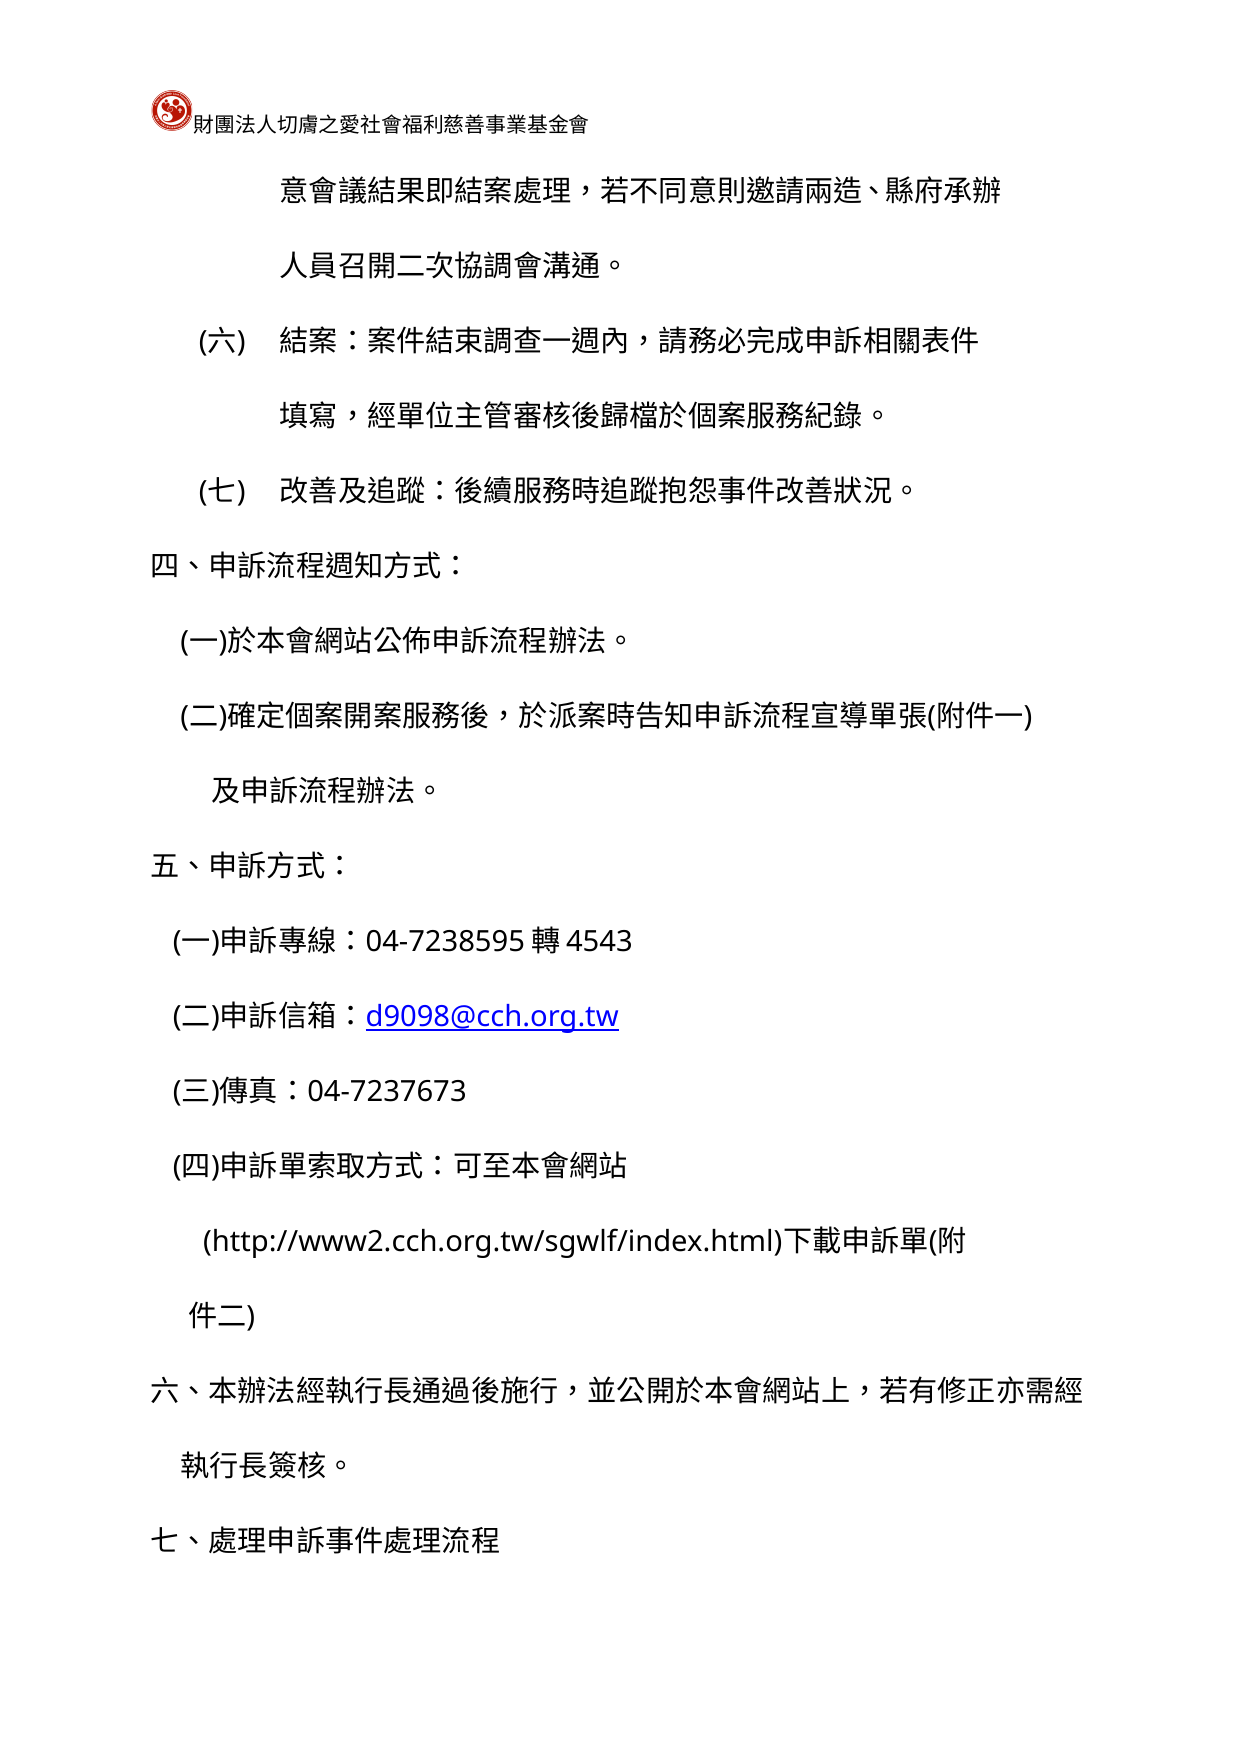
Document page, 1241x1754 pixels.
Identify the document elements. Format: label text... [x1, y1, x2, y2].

text 四、申訴流程週知方式： [150, 527, 1087, 602]
table_cell 結案：案件結束調查一週內，請務必完成申訴相關表件填寫，經單位主管審核後歸檔於個案服務紀錄。 [268, 302, 1013, 452]
text (http://www2.cch.org.tw/sgwlf/index.html)下載申訴單(附 [150, 1202, 1087, 1277]
text (四)申訴單索取方式：可至本會網站 [150, 1127, 1087, 1202]
table_cell [188, 152, 268, 302]
table_cell 改善及追蹤：後續服務時追蹤抱怨事件改善狀況。 [268, 452, 1013, 527]
table_cell 意會議結果即結案處理，若不同意則邀請兩造、縣府承辦人員召開二次協調會溝通。 [268, 152, 1013, 302]
text (三)傳真：04-7237673 [150, 1052, 1087, 1127]
table_cell (七) [188, 452, 268, 527]
text (一)於本會網站公佈申訴流程辦法。 [150, 602, 1087, 677]
text (二)確定個案開案服務後，於派案時告知申訴流程宣導單張(附件一) [150, 677, 1087, 752]
table_cell (六) [188, 302, 268, 452]
text 六、本辦法經執行長通過後施行，並公開於本會網站上，若有修正亦需經 [150, 1352, 1087, 1427]
text (二)申訴信箱：d9098@cch.org.tw [150, 977, 1087, 1052]
text (一)申訴專線：04-7238595轉4543 [150, 902, 1087, 977]
text 執行長簽核。 [150, 1427, 1087, 1502]
text 五、申訴方式： [150, 827, 1087, 902]
picture [151, 90, 193, 131]
text 七、處理申訴事件處理流程 [150, 1502, 1087, 1577]
text 件二) [150, 1277, 1087, 1352]
text 及申訴流程辦法。 [150, 752, 1087, 827]
